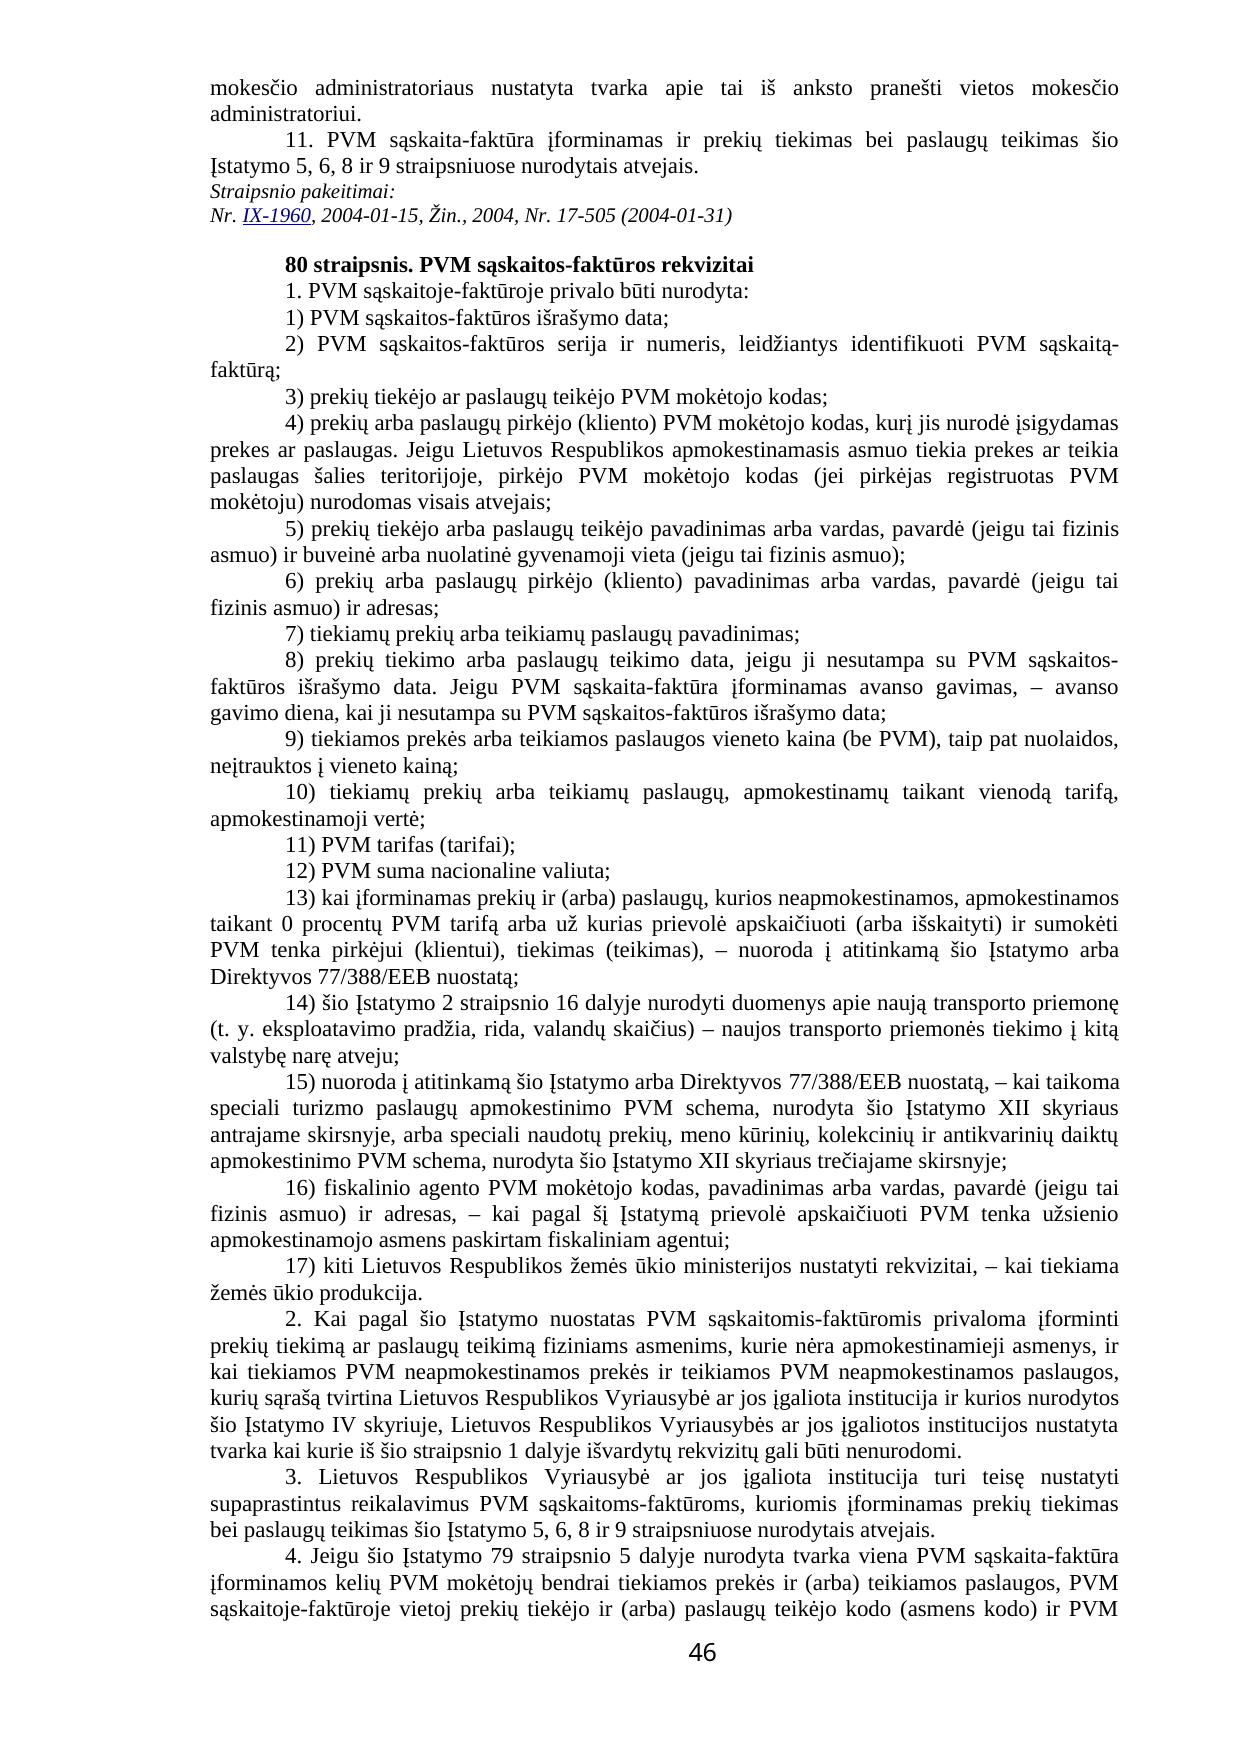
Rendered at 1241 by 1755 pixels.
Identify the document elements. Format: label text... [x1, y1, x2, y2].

text 4. Jeigu šio Įstatymo 79 straipsnio 5 dalyje nurodyta tvarka viena PVM sąskaita-faktūra įforminamos kelių PVM mokėtojų bendrai tiekiamos prekės ir (arba) teikiamos paslaugos, PVM sąskaitoje-faktūroje vietoj prekių tiekėjo ir (arba) paslaugų teikėjo kodo (asmens kodo) ir PVM [210, 1542, 1120, 1622]
text 11) PVM tarifas (tarifai); [210, 831, 1120, 857]
text 14) šio Įstatymo 2 straipsnio 16 dalyje nurodyti duomenys apie naują transporto priemonę (t. y. eksploatavimo pradžia, rida, valandų skaičius) – naujos transporto priemonės tiekimo į kitą valstybę narę atveju; [210, 989, 1120, 1068]
text 2) PVM sąskaitos-faktūros serija ir numeris, leidžiantys identifikuoti PVM sąskaitą-faktūrą; [210, 330, 1120, 383]
text 2. Kai pagal šio Įstatymo nuostatas PVM sąskaitomis-faktūromis privaloma įforminti prekių tiekimą ar paslaugų teikimą fiziniams asmenims, kurie nėra apmokestinamieji asmenys, ir kai tiekiamos PVM neapmokestinamos prekės ir teikiamos PVM neapmokestinamos paslaugos, kurių sąrašą tvirtina Lietuvos Respublikos Vyriausybė ar jos įgaliota institucija ir kurios nurodytos šio Įstatymo IV skyriuje, Lietuvos Respublikos Vyriausybės ar jos įgaliotos institucijos nustatyta tvarka kai kurie iš šio straipsnio 1 dalyje išvardytų rekvizitų gali būti nenurodomi. [210, 1305, 1120, 1463]
text 12) PVM suma nacionaline valiuta; [210, 857, 1120, 884]
text 15) nuoroda į atitinkamą šio Įstatymo arba Direktyvos 77/388/EEB nuostatą, – kai taikoma speciali turizmo paslaugų apmokestinimo PVM schema, nurodyta šio Įstatymo XII skyriaus antrajame skirsnyje, arba speciali naudotų prekių, meno kūrinių, kolekcinių ir antikvarinių daiktų apmokestinimo PVM schema, nurodyta šio Įstatymo XII skyriaus trečiajame skirsnyje; [210, 1068, 1120, 1173]
text 3) prekių tiekėjo ar paslaugų teikėjo PVM mokėtojo kodas; [210, 383, 1120, 409]
text 6) prekių arba paslaugų pirkėjo (kliento) pavadinimas arba vardas, pavardė (jeigu tai fizinis asmuo) ir adresas; [210, 567, 1120, 620]
text 9) tiekiamos prekės arba teikiamos paslaugos vieneto kaina (be PVM), taip pat nuolaidos, neįtrauktos į vieneto kainą; [210, 726, 1120, 778]
text 5) prekių tiekėjo arba paslaugų teikėjo pavadinimas arba vardas, pavardė (jeigu tai fizinis asmuo) ir buveinė arba nuolatinė gyvenamoji vieta (jeigu tai fizinis asmuo); [210, 515, 1120, 567]
text 80 straipsnis. PVM sąskaitos-faktūros rekvizitai [210, 251, 1120, 277]
text 17) kiti Lietuvos Respublikos žemės ūkio ministerijos nustatyti rekvizitai, – kai tiekiama žemės ūkio produkcija. [210, 1253, 1120, 1305]
text 1. PVM sąskaitoje-faktūroje privalo būti nurodyta: [210, 277, 1120, 304]
text 11. PVM sąskaita-faktūra įforminamas ir prekių tiekimas bei paslaugų teikimas šio Įstatymo 5, 6, 8 ir 9 straipsniuose nurodytais atvejais. [210, 126, 1120, 179]
text Nr. IX-1960, 2004-01-15, Žin., 2004, Nr. 17-505 (2004-01-31) [210, 203, 1120, 227]
text 10) tiekiamų prekių arba teikiamų paslaugų, apmokestinamų taikant vienodą tarifą, apmokestinamoji vertė; [210, 778, 1120, 831]
text 8) prekių tiekimo arba paslaugų teikimo data, jeigu ji nesutampa su PVM sąskaitos-faktūros išrašymo data. Jeigu PVM sąskaita-faktūra įforminamas avanso gavimas, – avanso gavimo diena, kai ji nesutampa su PVM sąskaitos-faktūros išrašymo data; [210, 646, 1120, 726]
text 1) PVM sąskaitos-faktūros išrašymo data; [210, 304, 1120, 330]
text Straipsnio pakeitimai: [210, 179, 1120, 203]
text 13) kai įforminamas prekių ir (arba) paslaugų, kurios neapmokestinamos, apmokestinamos taikant 0 procentų PVM tarifą arba už kurias prievolė apskaičiuoti (arba išskaityti) ir sumokėti PVM tenka pirkėjui (klientui), tiekimas (teikimas), – nuoroda į atitinkamą šio Įstatymo arba Direktyvos 77/388/EEB nuostatą; [210, 884, 1120, 989]
text 16) fiskalinio agento PVM mokėtojo kodas, pavadinimas arba vardas, pavardė (jeigu tai fizinis asmuo) ir adresas, – kai pagal šį Įstatymą prievolė apskaičiuoti PVM tenka užsienio apmokestinamojo asmens paskirtam fiskaliniam agentui; [210, 1173, 1120, 1253]
text 3. Lietuvos Respublikos Vyriausybė ar jos įgaliota institucija turi teisę nustatyti supaprastintus reikalavimus PVM sąskaitoms-faktūroms, kuriomis įforminamas prekių tiekimas bei paslaugų teikimas šio Įstatymo 5, 6, 8 ir 9 straipsniuose nurodytais atvejais. [210, 1463, 1120, 1542]
text 7) tiekiamų prekių arba teikiamų paslaugų pavadinimas; [210, 620, 1120, 646]
text 4) prekių arba paslaugų pirkėjo (kliento) PVM mokėtojo kodas, kurį jis nurodė įsigydamas prekes ar paslaugas. Jeigu Lietuvos Respublikos apmokestinamasis asmuo tiekia prekes ar teikia paslaugas šalies teritorijoje, pirkėjo PVM mokėtojo kodas (jei pirkėjas registruotas PVM mokėtoju) nurodomas visais atvejais; [210, 409, 1120, 515]
text mokesčio administratoriaus nustatyta tvarka apie tai iš anksto pranešti vietos mokesčio administratoriui. [210, 73, 1120, 126]
